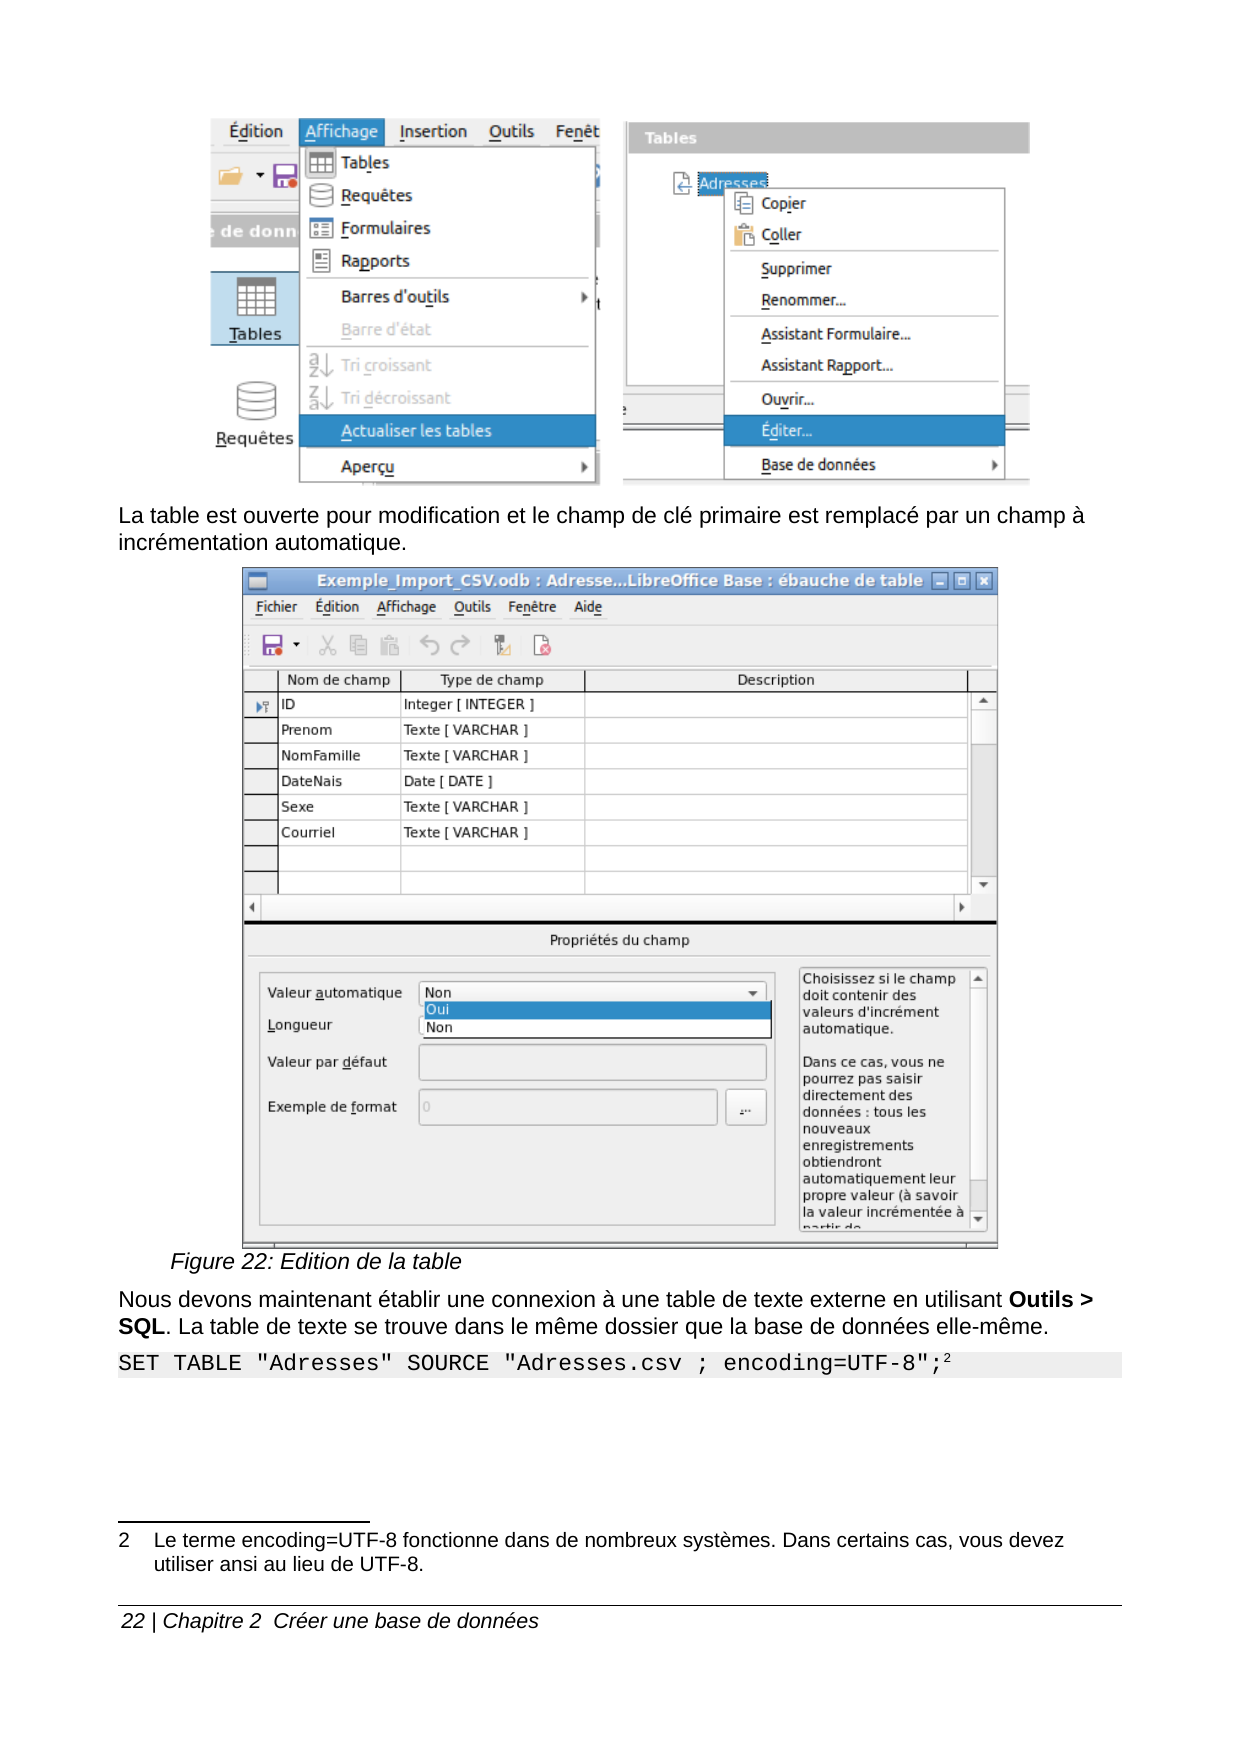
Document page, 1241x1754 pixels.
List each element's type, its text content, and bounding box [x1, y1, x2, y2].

text Le terme encoding=UTF-8 fonctionne dans de nombreux systèmes. Dans certains cas, vous devez utiliser ansi au lieu de UTF-8. [118, 1528, 1122, 1576]
text La table est ouverte pour modification et le champ de clé primaire est remplacé par un champ à incrémentation automatique. [118, 502, 1122, 555]
text SET TABLE "Adresses" SOURCE "Adresses.csv ; encoding=UTF-8"; [118, 1352, 1122, 1378]
text Nous devons maintenant établir une connexion à une table de texte externe en utilisant Outils > SQL. La table de texte se trouve dans le même dossier que la base de données elle-même. [118, 1286, 1122, 1339]
text Figure 22: Edition de la table [170, 567, 1070, 1274]
picture [242, 567, 999, 1249]
